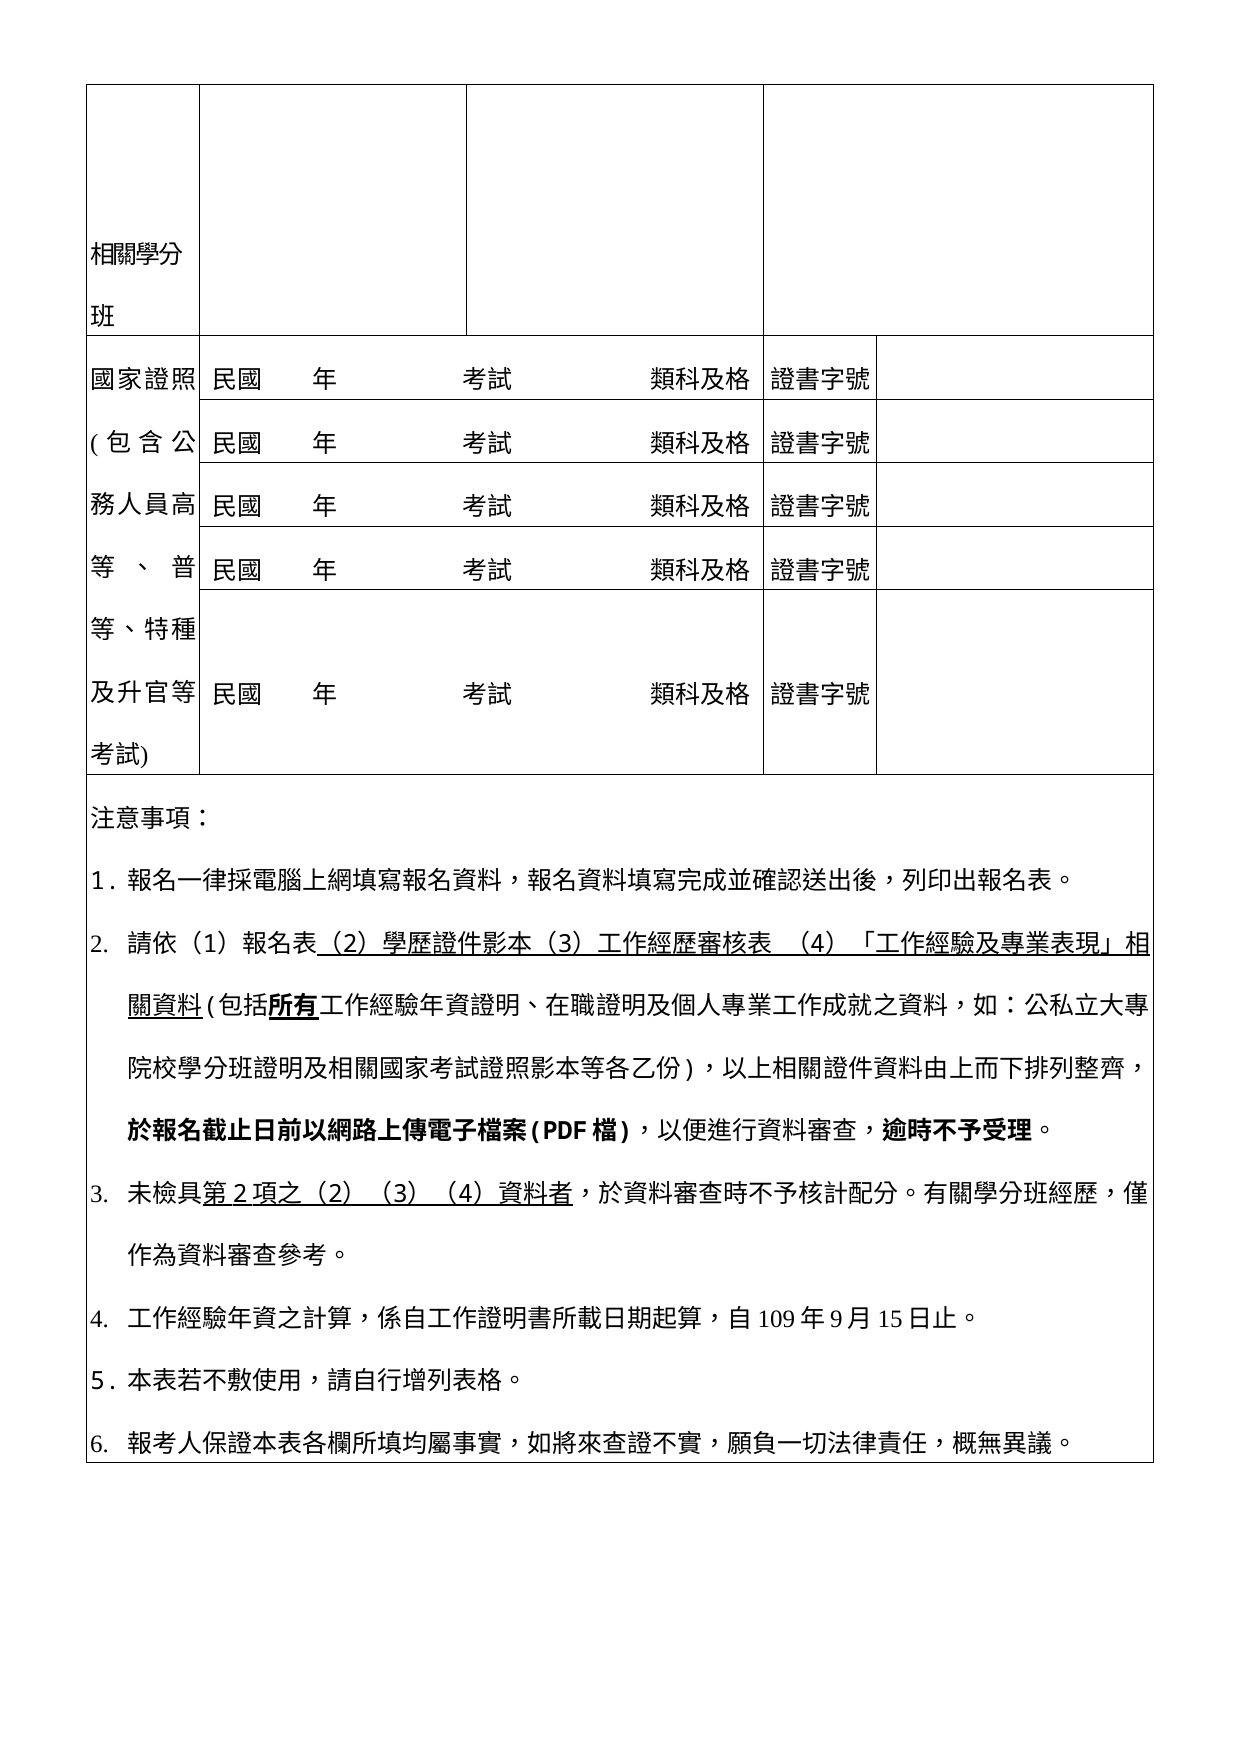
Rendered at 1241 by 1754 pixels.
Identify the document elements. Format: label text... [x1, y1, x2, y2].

table_cell 證書字號 [764, 463, 876, 526]
table_cell 民國 年 考試 類科及格 [200, 527, 763, 589]
table_cell 民國 年 考試 類科及格 [200, 463, 763, 526]
table_cell [467, 85, 763, 335]
table_cell 證書字號 [764, 336, 876, 399]
table_cell 民國 年 考試 類科及格 [200, 336, 763, 399]
table_cell [764, 85, 1153, 335]
table_cell 國家證照(包含公務人員高等、普等、特種及升官等考試) [87, 336, 199, 774]
table_cell 證書字號 [764, 590, 876, 774]
table_cell 證書字號 [764, 527, 876, 589]
table_cell 民國 年 考試 類科及格 [200, 590, 763, 774]
table_cell 公私立 大專院校 土地事務 相關學分班 (最近五年內) [87, 85, 199, 335]
table_cell [877, 336, 1153, 399]
table_cell [877, 463, 1153, 526]
table_cell [877, 400, 1153, 462]
table_cell [877, 527, 1153, 589]
table_cell 民國 年 考試 類科及格 [200, 400, 763, 462]
table_cell [200, 85, 466, 335]
table_cell 證書字號 [764, 400, 876, 462]
table_cell [877, 590, 1153, 774]
table_cell 注意事項： 報名一律採電腦上網填寫報名資料，報名資料填寫完成並確認送出後，列印出報名表。 請依（1）報名表（2）學歷證件影本（3）工作經歷審核表 （4）「工作經驗及專業表現」相關資料(包括所有工作經驗年資證明、在職證明及個人專業工作成就之資料，如：公私立大專院校學分班證明及相關國家考試證照影本等各乙份)，以上相關證件資料由上而下排列整齊，於報名截止日前以網路上傳電子檔案(PDF檔)，以便進行資料審查，逾時不予受理。 未檢具第2項之（2）（3）（4）資料者，於資料審查時不予核計配分。有關學分班經歷，僅作為資料審查參考。 工作經驗年資之計算，係自工作證明書所載日期起算，自109年9月15日止。 本表若不敷使用，請自行增列表格。 報考人保證本表各欄所填均屬事實，如將來查證不實，願負一切法律責任，概無異議。 [87, 775, 1153, 1462]
